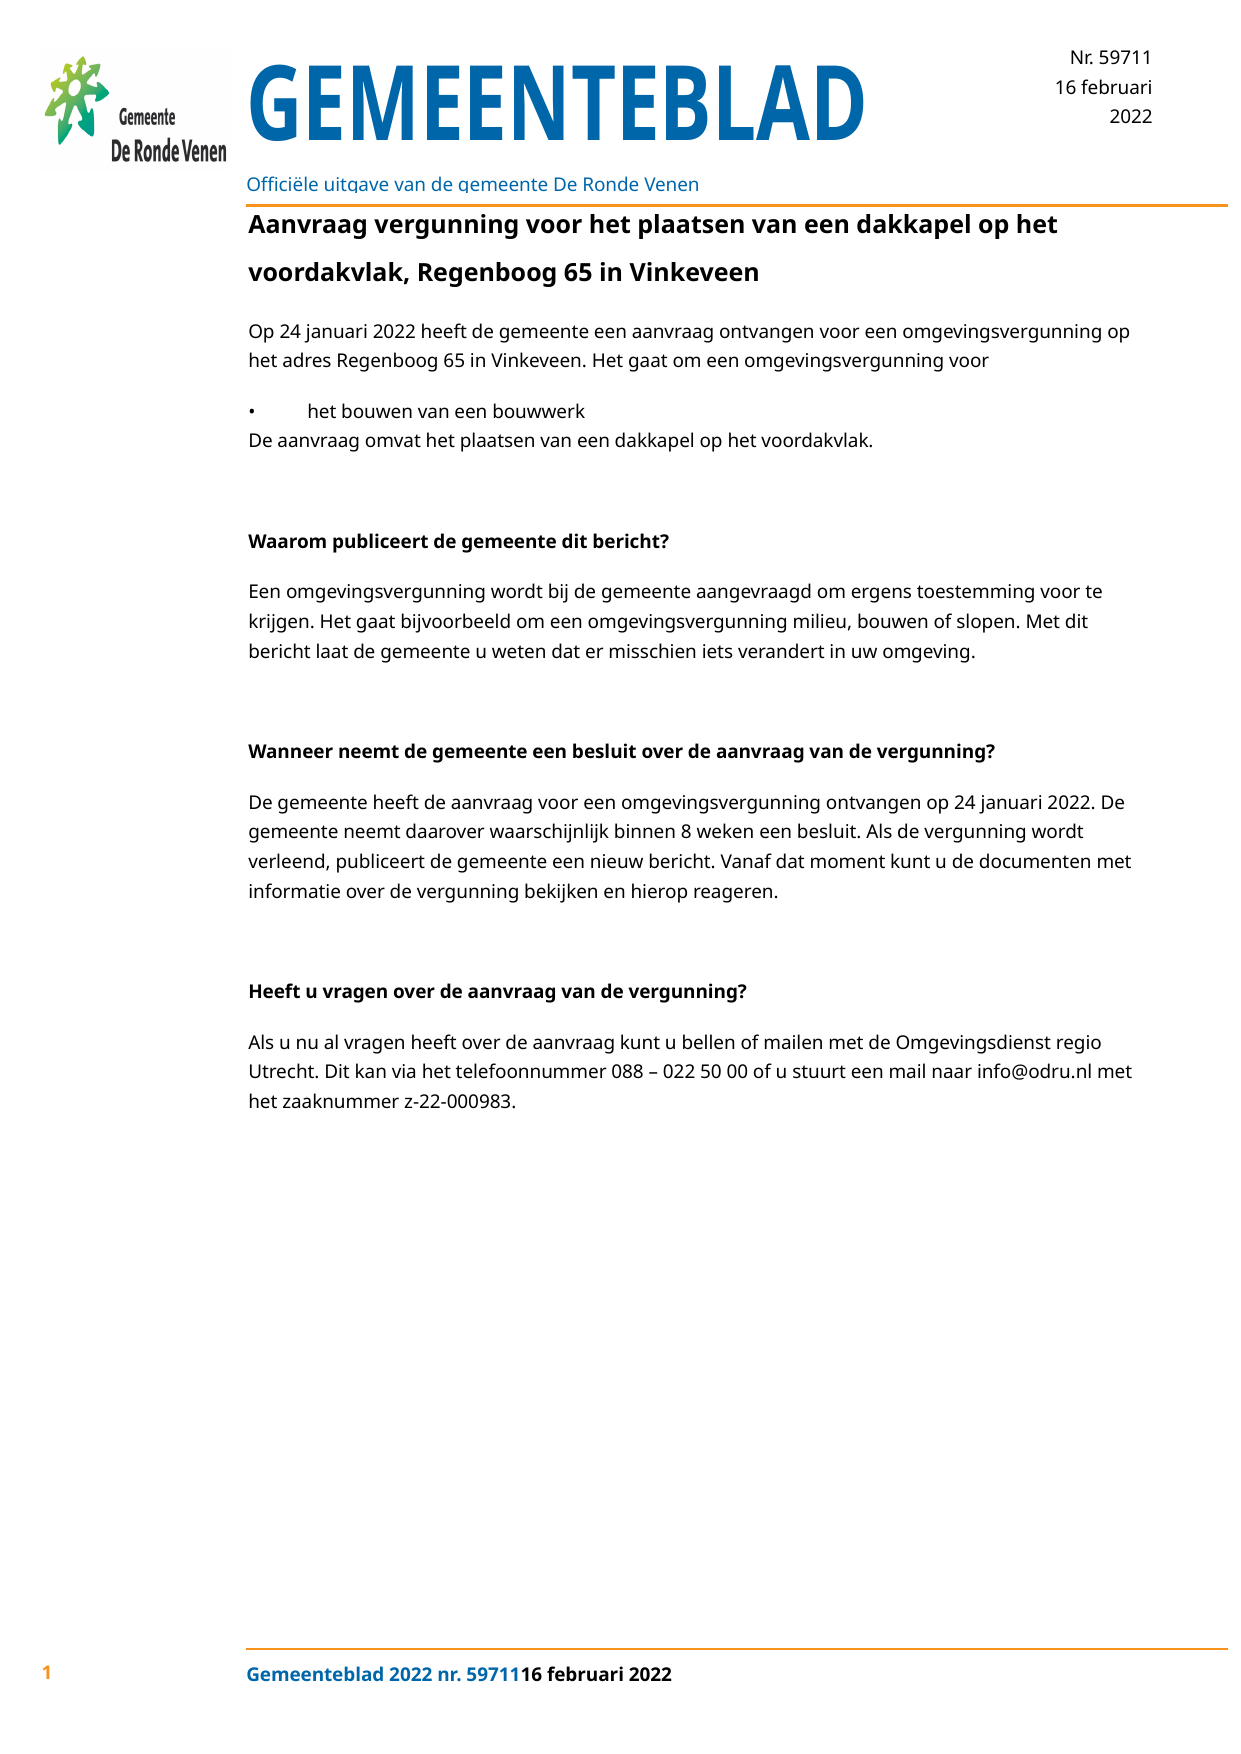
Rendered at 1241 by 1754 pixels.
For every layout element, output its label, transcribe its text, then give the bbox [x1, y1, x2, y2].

text Heeft u vragen over de aanvraag van de vergunning? [248, 979, 1152, 1004]
text De aanvraag omvat het plaatsen van een dakkapel op het voordakvlak. [248, 427, 1152, 453]
picture [41, 47, 231, 172]
text Op 24 januari 2022 heeft de gemeente een aanvraag ontvangen voor een omgevingsvergunning op het adres Regenboog 65 in Vinkeveen. Het gaat om een omgevingsvergunning voor [248, 318, 1152, 373]
text Wanneer neemt de gemeente een besluit over de aanvraag van de vergunning? [248, 739, 1152, 764]
text Als u nu al vragen heeft over de aanvraag kunt u bellen of mailen met de Omgevingsdienst regio Utrecht. Dit kan via het telefoonnummer 088 – 022 50 00 of u stuurt een mail naar info@odru.nl met het zaaknummer z-22-000983. [248, 1029, 1152, 1114]
text Aanvraag vergunning voor het plaatsen van een dakkapel op het voordakvlak, Regenboog 65 in Vinkeveen [248, 207, 1152, 288]
text Waarom publiceert de gemeente dit bericht? [248, 528, 1152, 554]
text Een omgevingsvergunning wordt bij de gemeente aangevraagd om ergens toestemming voor te krijgen. Het gaat bijvoorbeeld om een omgevingsvergunning milieu, bouwen of slopen. Met dit bericht laat de gemeente u weten dat er misschien iets verandert in uw omgeving. [248, 579, 1152, 664]
list het bouwen van een bouwwerk [248, 398, 1152, 424]
text De gemeente heeft de aanvraag voor een omgevingsvergunning ontvangen op 24 januari 2022. De gemeente neemt daarover waarschijnlijk binnen 8 weken een besluit. Als de vergunning wordt verleend, publiceert de gemeente een nieuw bericht. Vanaf dat moment kunt u de documenten met informatie over de vergunning bekijken en hierop reageren. [248, 789, 1152, 904]
